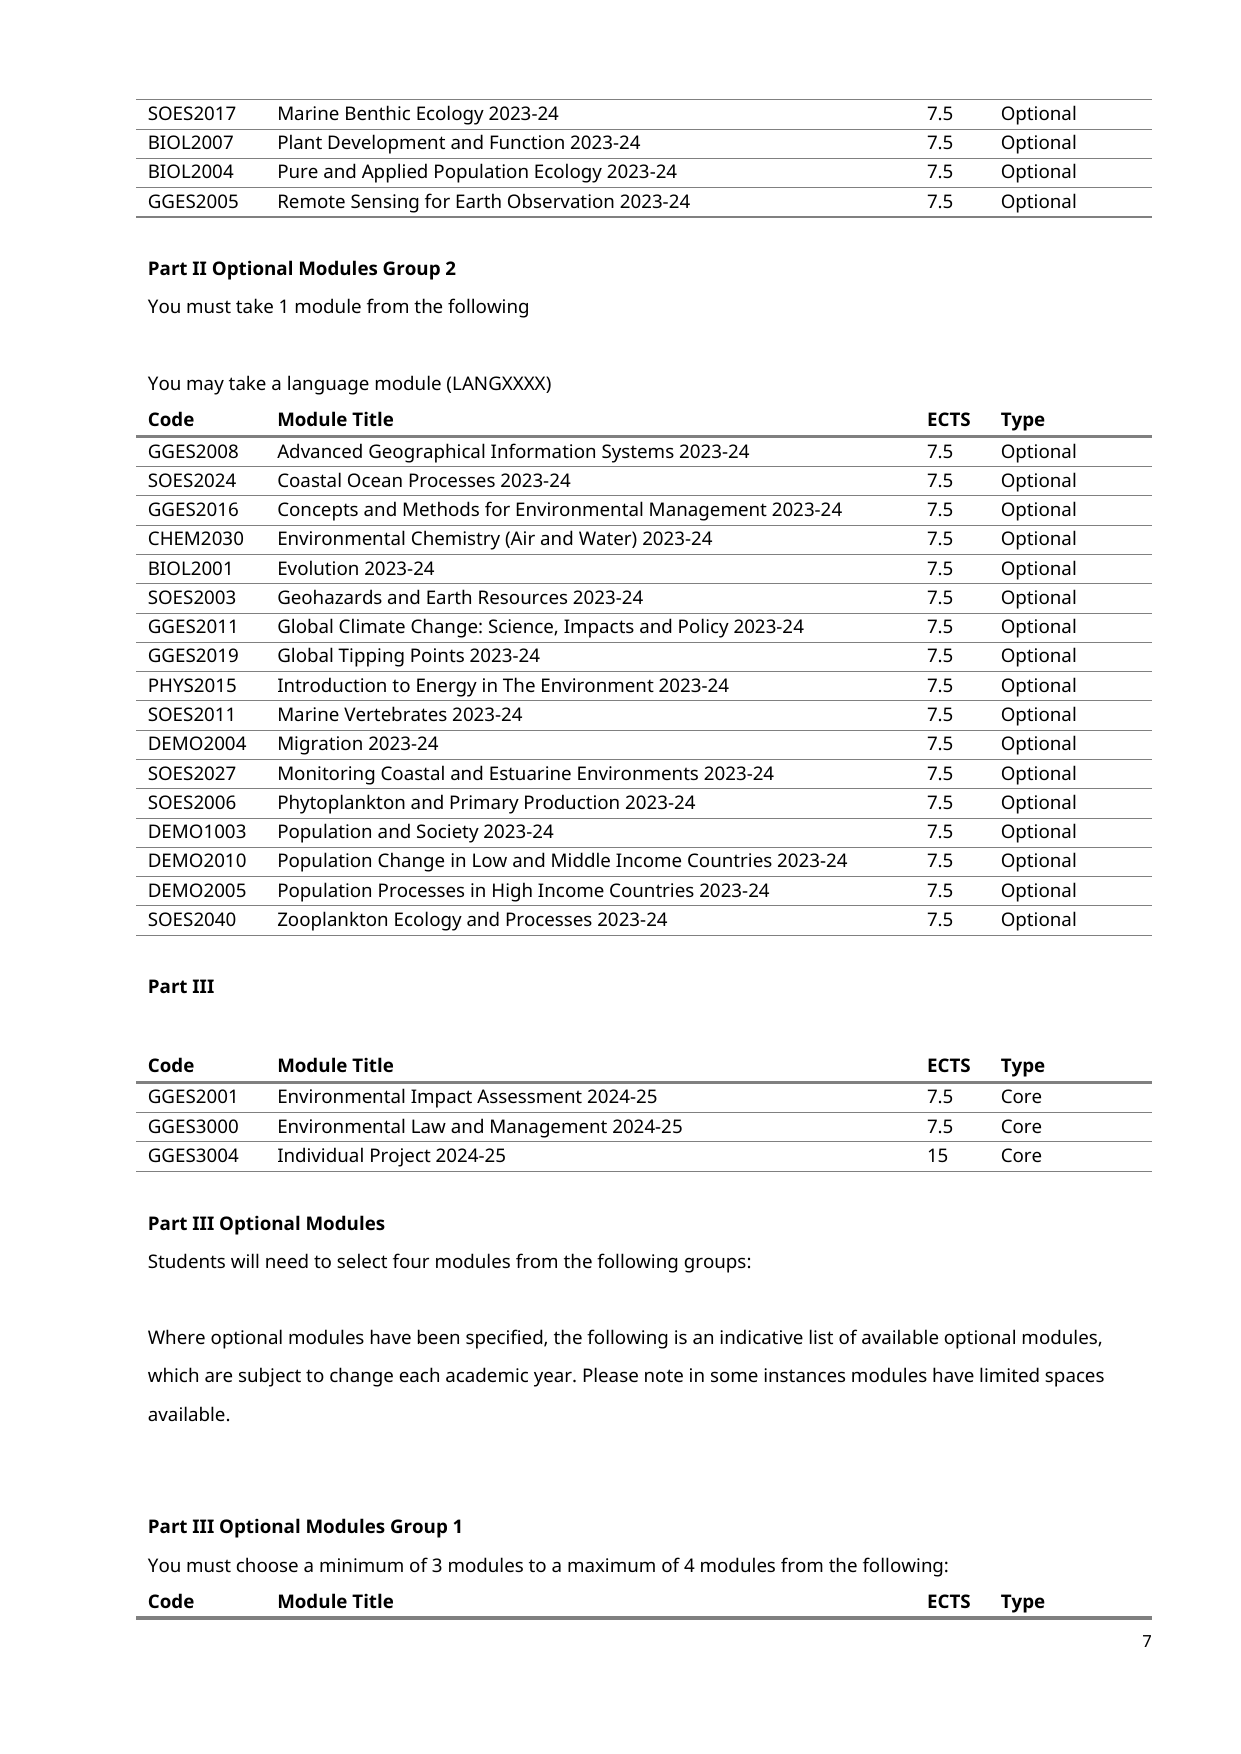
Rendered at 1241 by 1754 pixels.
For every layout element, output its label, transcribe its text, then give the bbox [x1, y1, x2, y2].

table_cell Optional [989, 848, 1152, 876]
table_cell ECTS [916, 407, 989, 435]
table_cell 7.5 [916, 701, 989, 729]
table_cell Optional [989, 760, 1152, 788]
table_cell SOES2017 [136, 100, 266, 128]
table_cell Optional [989, 906, 1152, 934]
table_cell Advanced Geographical Information Systems 2023-24 [266, 438, 916, 466]
table_cell Marine Vertebrates 2023-24 [266, 701, 916, 729]
table_cell 7.5 [916, 819, 989, 847]
table_cell Type [989, 1053, 1152, 1081]
table_cell Migration 2023-24 [266, 731, 916, 759]
table_cell Evolution 2023-24 [266, 555, 916, 583]
table_cell Part III Optional Modules Group 1 You must choose a minimum of 3 modules to a maximum of 4 modules from the following: [136, 1475, 1152, 1588]
table_cell 7.5 [916, 614, 989, 642]
table_cell DEMO2004 [136, 731, 266, 759]
table_cell Remote Sensing for Earth Observation 2023-24 [266, 188, 916, 216]
table_cell GGES2008 [136, 438, 266, 466]
table_cell BIOL2004 [136, 159, 266, 187]
table_cell 7.5 [916, 584, 989, 612]
table_cell DEMO2005 [136, 877, 266, 905]
table_cell 7.5 [916, 848, 989, 876]
table_cell DEMO1003 [136, 819, 266, 847]
table_cell 7.5 [916, 100, 989, 128]
table_cell Monitoring Coastal and Estuarine Environments 2023-24 [266, 760, 916, 788]
table_cell 7.5 [916, 643, 989, 671]
table_cell GGES2019 [136, 643, 266, 671]
table_cell SOES2040 [136, 906, 266, 934]
table_cell Optional [989, 467, 1152, 495]
table_cell 7.5 [916, 877, 989, 905]
table_cell Marine Benthic Ecology 2023-24 [266, 100, 916, 128]
table_cell Optional [989, 819, 1152, 847]
table_cell 7.5 [916, 130, 989, 158]
table_cell 7.5 [916, 526, 989, 554]
table_cell Optional [989, 438, 1152, 466]
table_cell Module Title [266, 407, 916, 435]
table_cell Population Processes in High Income Countries 2023-24 [266, 877, 916, 905]
table_cell 7.5 [916, 188, 989, 216]
table_cell SOES2003 [136, 584, 266, 612]
table_cell 7.5 [916, 672, 989, 700]
table_cell Core [989, 1142, 1152, 1171]
table_cell 7.5 [916, 159, 989, 187]
table_cell Environmental Law and Management 2024-25 [266, 1113, 916, 1141]
table_cell GGES2016 [136, 496, 266, 525]
table_cell Type [989, 407, 1152, 435]
table_cell Part II Optional Modules Group 2 You must take 1 module from the following You may take a language module (LANGXXXX) [136, 218, 1152, 407]
table_cell Optional [989, 496, 1152, 525]
table_cell 7.5 [916, 731, 989, 759]
table_cell Optional [989, 789, 1152, 817]
table_cell Code [136, 1053, 266, 1081]
table_cell 7.5 [916, 467, 989, 495]
table_cell Code [136, 407, 266, 435]
table_cell Core [989, 1113, 1152, 1141]
table_cell Code [136, 1588, 266, 1616]
table_cell Core [989, 1084, 1152, 1112]
table_cell Environmental Chemistry (Air and Water) 2023-24 [266, 526, 916, 554]
table_cell Optional [989, 672, 1152, 700]
table_cell Optional [989, 526, 1152, 554]
table_cell SOES2027 [136, 760, 266, 788]
table_cell Optional [989, 555, 1152, 583]
table_cell SOES2011 [136, 701, 266, 729]
table_cell BIOL2001 [136, 555, 266, 583]
table_cell Optional [989, 643, 1152, 671]
table_cell 15 [916, 1142, 989, 1171]
table_cell Phytoplankton and Primary Production 2023-24 [266, 789, 916, 817]
table_cell Optional [989, 188, 1152, 216]
table_cell 7.5 [916, 1113, 989, 1141]
table_cell Zooplankton Ecology and Processes 2023-24 [266, 906, 916, 934]
table_cell Type [989, 1588, 1152, 1616]
table_cell GGES2011 [136, 614, 266, 642]
table_cell Optional [989, 584, 1152, 612]
table_cell Geohazards and Earth Resources 2023-24 [266, 584, 916, 612]
table_cell GGES2001 [136, 1084, 266, 1112]
table_cell Module Title [266, 1588, 916, 1616]
table_cell GGES2005 [136, 188, 266, 216]
table_cell 7.5 [916, 555, 989, 583]
table_cell Optional [989, 100, 1152, 128]
table_cell Global Climate Change: Science, Impacts and Policy 2023-24 [266, 614, 916, 642]
table_cell Optional [989, 159, 1152, 187]
table_cell Optional [989, 877, 1152, 905]
table_cell GGES3000 [136, 1113, 266, 1141]
table_cell CHEM2030 [136, 526, 266, 554]
table_cell 7.5 [916, 906, 989, 934]
table_cell Part III [136, 936, 1152, 1052]
table_cell Optional [989, 701, 1152, 729]
table_cell Global Tipping Points 2023-24 [266, 643, 916, 671]
table_cell Environmental Impact Assessment 2024-25 [266, 1084, 916, 1112]
table_cell Concepts and Methods for Environmental Management 2023-24 [266, 496, 916, 525]
table_cell Introduction to Energy in The Environment 2023-24 [266, 672, 916, 700]
table_cell Pure and Applied Population Ecology 2023-24 [266, 159, 916, 187]
table_cell Population and Society 2023-24 [266, 819, 916, 847]
table_cell Optional [989, 130, 1152, 158]
table_cell GGES3004 [136, 1142, 266, 1171]
table_cell ECTS [916, 1053, 989, 1081]
table_cell PHYS2015 [136, 672, 266, 700]
table_cell 7.5 [916, 438, 989, 466]
table_cell 7.5 [916, 760, 989, 788]
table_cell 7.5 [916, 789, 989, 817]
table_cell Population Change in Low and Middle Income Countries 2023-24 [266, 848, 916, 876]
table_cell Part III Optional Modules Students will need to select four modules from the following groups: Where optional modules have been specified, the following is an indicative list of available optional modules, which are subject to change each academic year. Please note in some instances modules have limited spaces available. [136, 1172, 1152, 1475]
table_cell Individual Project 2024-25 [266, 1142, 916, 1171]
table_cell Plant Development and Function 2023-24 [266, 130, 916, 158]
table_cell SOES2024 [136, 467, 266, 495]
table_cell 7.5 [916, 496, 989, 525]
table_cell 7.5 [916, 1084, 989, 1112]
table_cell Optional [989, 731, 1152, 759]
table_cell Coastal Ocean Processes 2023-24 [266, 467, 916, 495]
table_cell ECTS [916, 1588, 989, 1616]
table_cell BIOL2007 [136, 130, 266, 158]
table_cell Optional [989, 614, 1152, 642]
table_cell Module Title [266, 1053, 916, 1081]
table_cell DEMO2010 [136, 848, 266, 876]
table_cell SOES2006 [136, 789, 266, 817]
